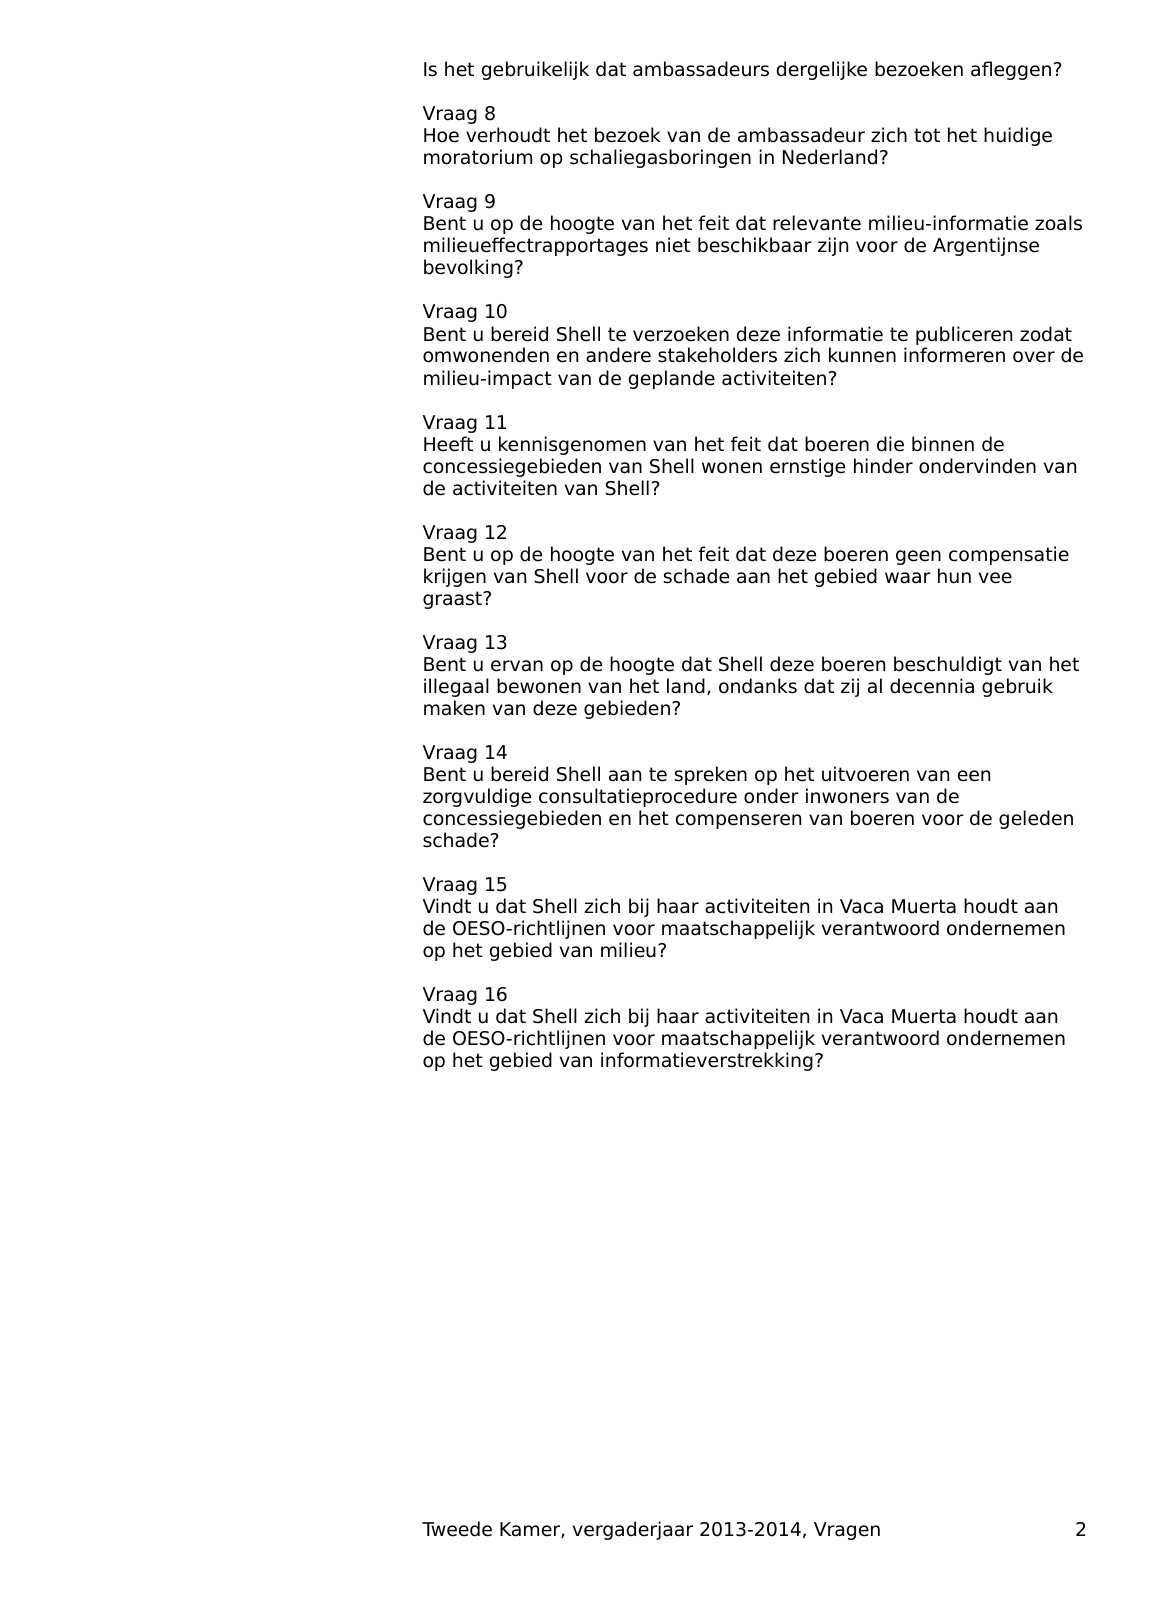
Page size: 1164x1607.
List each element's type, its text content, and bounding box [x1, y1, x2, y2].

text Vraag 14 [422, 742, 1087, 764]
text Bent u ervan op de hoogte dat Shell deze boeren beschuldigt van het illegaal bewonen van het land, ondanks dat zij al decennia gebruik maken van deze gebieden? [422, 654, 1087, 720]
text Vraag 9 [422, 191, 1087, 213]
text Bent u bereid Shell te verzoeken deze informatie te publiceren zodat omwonenden en andere stakeholders zich kunnen informeren over de milieu-impact van de geplande activiteiten? [422, 323, 1087, 389]
text Is het gebruikelijk dat ambassadeurs dergelijke bezoeken afleggen? [422, 59, 1087, 81]
text Vraag 10 [422, 301, 1087, 323]
text Vraag 15 [422, 874, 1087, 896]
text Vraag 11 [422, 412, 1087, 433]
text Hoe verhoudt het bezoek van de ambassadeur zich tot het huidige moratorium op schaliegasboringen in Nederland? [422, 125, 1087, 169]
text Bent u op de hoogte van het feit dat relevante milieu-informatie zoals milieueffectrapportages niet beschikbaar zijn voor de Argentijnse bevolking? [422, 213, 1087, 279]
text Bent u op de hoogte van het feit dat deze boeren geen compensatie krijgen van Shell voor de schade aan het gebied waar hun vee graast? [422, 544, 1087, 609]
text Vindt u dat Shell zich bij haar activiteiten in Vaca Muerta houdt aan de OESO-richtlijnen voor maatschappelijk verantwoord ondernemen op het gebied van informatieverstrekking? [422, 1006, 1087, 1072]
text Vraag 13 [422, 632, 1087, 654]
text Heeft u kennisgenomen van het feit dat boeren die binnen de concessiegebieden van Shell wonen ernstige hinder ondervinden van de activiteiten van Shell? [422, 433, 1087, 499]
text Vraag 8 [422, 103, 1087, 125]
text Vraag 12 [422, 522, 1087, 544]
text Vraag 16 [422, 984, 1087, 1006]
text Vindt u dat Shell zich bij haar activiteiten in Vaca Muerta houdt aan de OESO-richtlijnen voor maatschappelijk verantwoord ondernemen op het gebied van milieu? [422, 896, 1087, 962]
text Bent u bereid Shell aan te spreken op het uitvoeren van een zorgvuldige consultatieprocedure onder inwoners van de concessiegebieden en het compenseren van boeren voor de geleden schade? [422, 764, 1087, 852]
